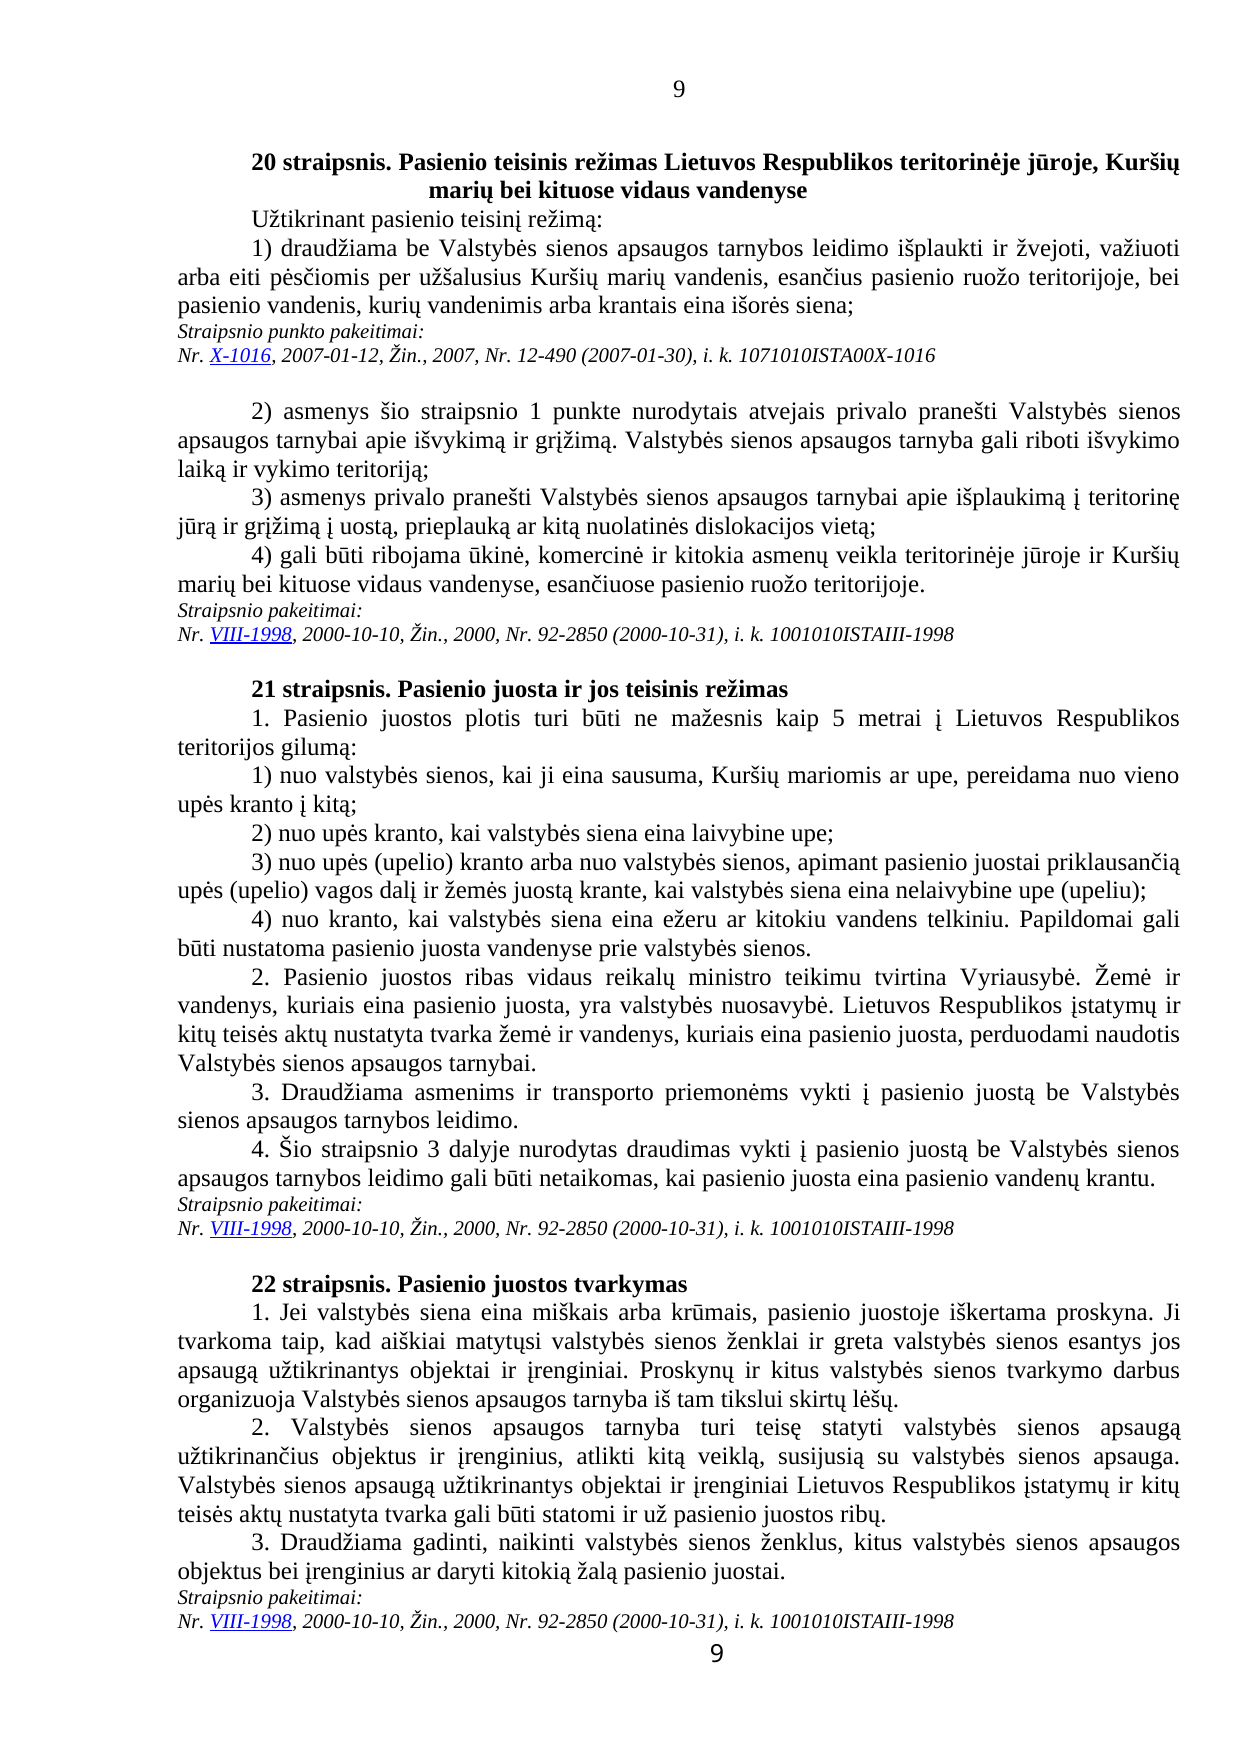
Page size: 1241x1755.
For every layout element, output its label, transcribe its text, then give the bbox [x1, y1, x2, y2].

text 2. Valstybės sienos apsaugos tarnyba turi teisę statyti valstybės sienos apsaugą užtikrinančius objektus ir įrenginius, atlikti kitą veiklą, susijusią su valstybės sienos apsauga. Valstybės sienos apsaugą užtikrinantys objektai ir įrenginiai Lietuvos Respublikos įstatymų ir kitų teisės aktų nustatyta tvarka gali būti statomi ir už pasienio juostos ribų. [177, 1412, 1181, 1527]
text Straipsnio pakeitimai: [177, 1585, 1181, 1609]
text 21 straipsnis. Pasienio juosta ir jos teisinis režimas [177, 674, 1181, 703]
text 2. Pasienio juostos ribas vidaus reikalų ministro teikimu tvirtina Vyriausybė. Žemė ir vandenys, kuriais eina pasienio juosta, yra valstybės nuosavybė. Lietuvos Respublikos įstatymų ir kitų teisės aktų nustatyta tvarka žemė ir vandenys, kuriais eina pasienio juosta, perduodami naudotis Valstybės sienos apsaugos tarnybai. [177, 962, 1181, 1077]
text 22 straipsnis. Pasienio juostos tvarkymas [177, 1269, 1181, 1297]
text Užtikrinant pasienio teisinį režimą: [177, 204, 1181, 233]
text Straipsnio pakeitimai: [177, 597, 1181, 622]
text 1) nuo valstybės sienos, kai ji eina sausuma, Kuršių mariomis ar upe, pereidama nuo vieno upės kranto į kitą; [177, 761, 1181, 818]
text Straipsnio pakeitimai: [177, 1192, 1181, 1216]
text 2) asmenys šio straipsnio 1 punkte nurodytais atvejais privalo pranešti Valstybės sienos apsaugos tarnybai apie išvykimą ir grįžimą. Valstybės sienos apsaugos tarnyba gali riboti išvykimo laiką ir vykimo teritoriją; [177, 396, 1181, 482]
text 4) nuo kranto, kai valstybės siena eina ežeru ar kitokiu vandens telkiniu. Papildomai gali būti nustatoma pasienio juosta vandenyse prie valstybės sienos. [177, 904, 1181, 962]
text 2) nuo upės kranto, kai valstybės siena eina laivybine upe; [177, 818, 1181, 847]
text Straipsnio punkto pakeitimai: [177, 319, 1181, 343]
text 4. Šio straipsnio 3 dalyje nurodytas draudimas vykti į pasienio juostą be Valstybės sienos apsaugos tarnybos leidimo gali būti netaikomas, kai pasienio juosta eina pasienio vandenų krantu. [177, 1134, 1181, 1192]
text 3. Draudžiama gadinti, naikinti valstybės sienos ženklus, kitus valstybės sienos apsaugos objektus bei įrenginius ar daryti kitokią žalą pasienio juostai. [177, 1527, 1181, 1585]
text Nr. VIII-1998, 2000-10-10, Žin., 2000, Nr. 92-2850 (2000-10-31), i. k. 1001010ISTAIII-1998 [177, 1609, 1181, 1633]
text 3. Draudžiama asmenims ir transporto priemonėms vykti į pasienio juostą be Valstybės sienos apsaugos tarnybos leidimo. [177, 1077, 1181, 1134]
text 1. Jei valstybės siena eina miškais arba krūmais, pasienio juostoje iškertama proskyna. Ji tvarkoma taip, kad aiškiai matytųsi valstybės sienos ženklai ir greta valstybės sienos esantys jos apsaugą užtikrinantys objektai ir įrenginiai. Proskynų ir kitus valstybės sienos tvarkymo darbus organizuoja Valstybės sienos apsaugos tarnyba iš tam tikslui skirtų lėšų. [177, 1297, 1181, 1412]
text 20 straipsnis. Pasienio teisinis režimas Lietuvos Respublikos teritorinėje jūroje, Kuršių marių bei kituose vidaus vandenyse [251, 147, 1181, 204]
text Nr. X-1016, 2007-01-12, Žin., 2007, Nr. 12-490 (2007-01-30), i. k. 1071010ISTA00X-1016 [177, 343, 1181, 367]
text Nr. VIII-1998, 2000-10-10, Žin., 2000, Nr. 92-2850 (2000-10-31), i. k. 1001010ISTAIII-1998 [177, 1216, 1181, 1240]
text 1) draudžiama be Valstybės sienos apsaugos tarnybos leidimo išplaukti ir žvejoti, važiuoti arba eiti pėsčiomis per užšalusius Kuršių marių vandenis, esančius pasienio ruožo teritorijoje, bei pasienio vandenis, kurių vandenimis arba krantais eina išorės siena; [177, 233, 1181, 319]
text 1. Pasienio juostos plotis turi būti ne mažesnis kaip 5 metrai į Lietuvos Respublikos teritorijos gilumą: [177, 703, 1181, 761]
text 3) asmenys privalo pranešti Valstybės sienos apsaugos tarnybai apie išplaukimą į teritorinę jūrą ir grįžimą į uostą, prieplauką ar kitą nuolatinės dislokacijos vietą; [177, 482, 1181, 540]
text 3) nuo upės (upelio) kranto arba nuo valstybės sienos, apimant pasienio juostai priklausančią upės (upelio) vagos dalį ir žemės juostą krante, kai valstybės siena eina nelaivybine upe (upeliu); [177, 847, 1181, 904]
text 4) gali būti ribojama ūkinė, komercinė ir kitokia asmenų veikla teritorinėje jūroje ir Kuršių marių bei kituose vidaus vandenyse, esančiuose pasienio ruožo teritorijoje. [177, 540, 1181, 597]
text Nr. VIII-1998, 2000-10-10, Žin., 2000, Nr. 92-2850 (2000-10-31), i. k. 1001010ISTAIII-1998 [177, 622, 1181, 646]
